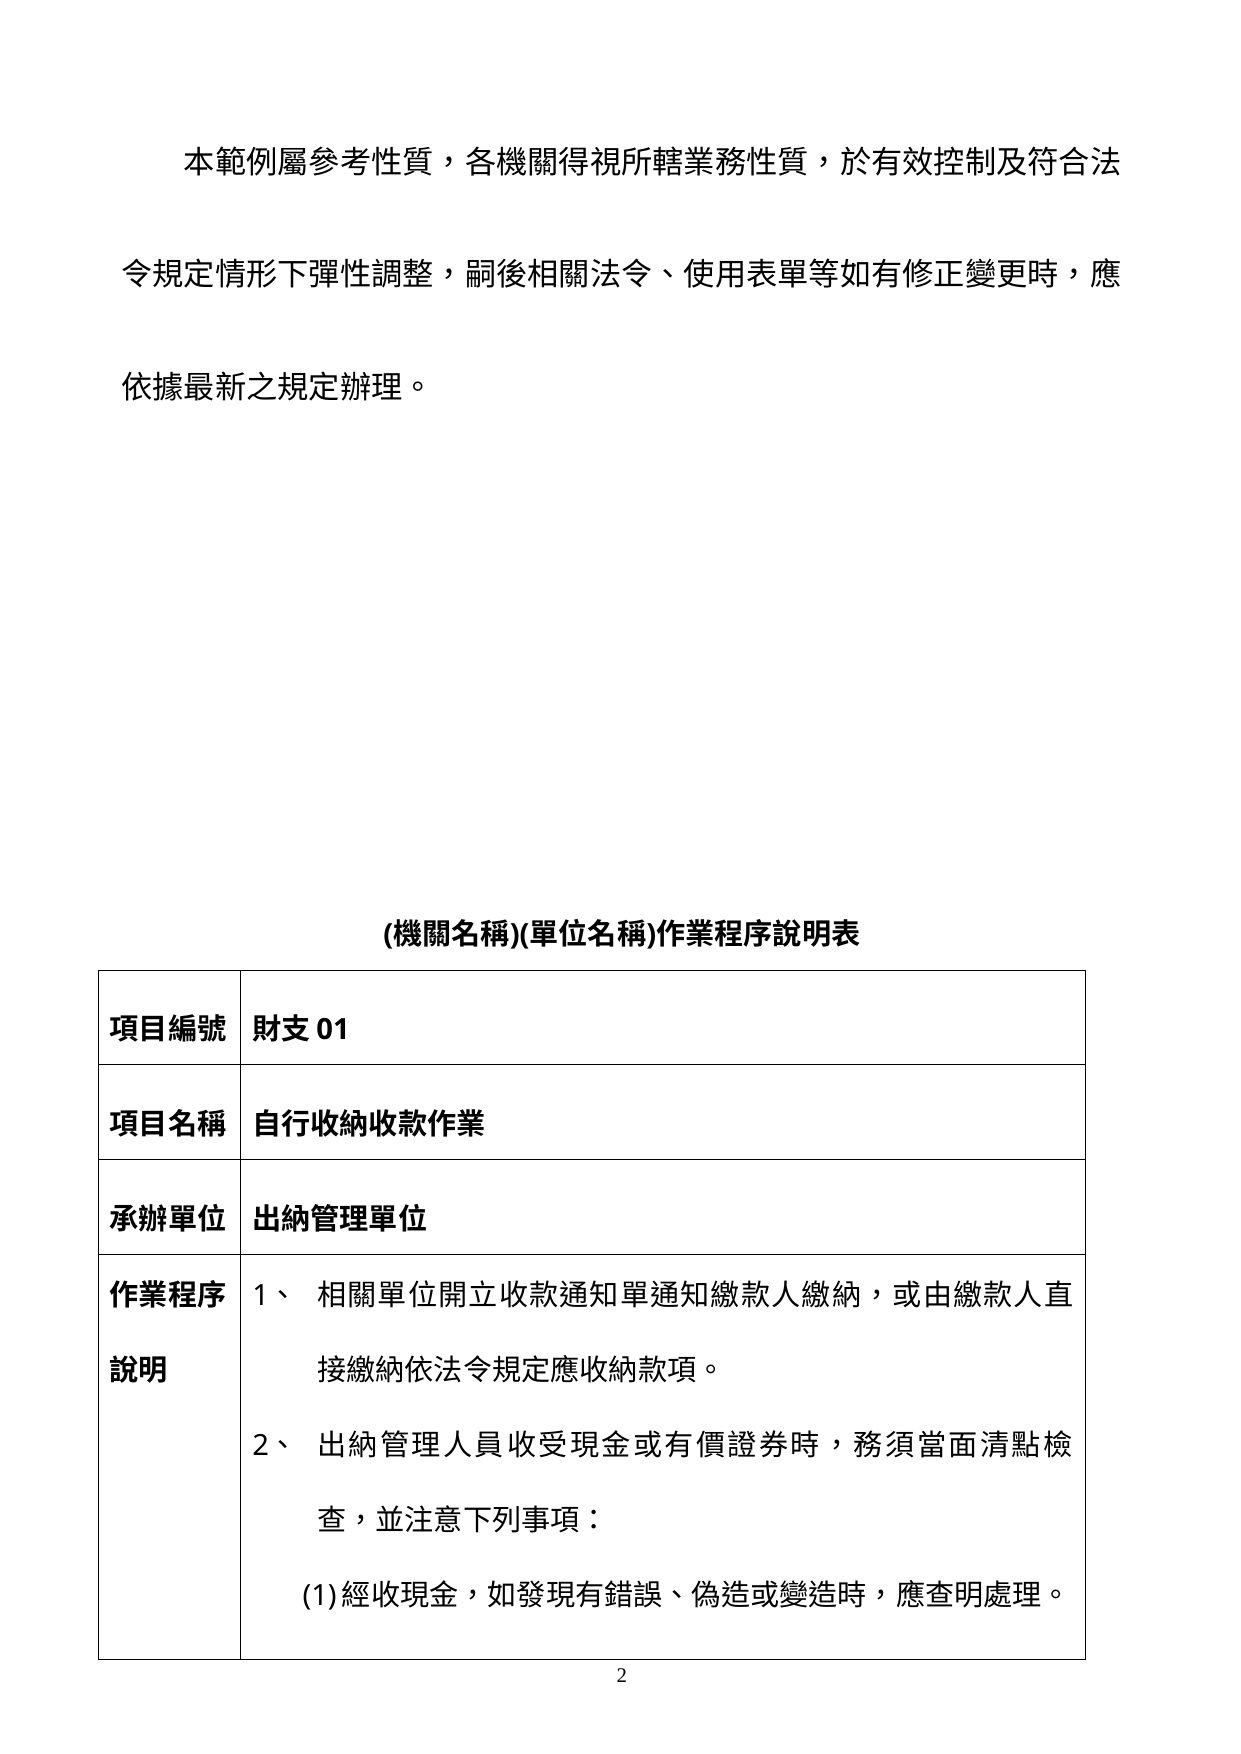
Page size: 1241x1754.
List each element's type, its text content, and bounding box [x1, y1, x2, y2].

table_header 財支01 [241, 971, 1085, 1064]
table_cell 相關單位開立收款通知單通知繳款人繳納，或由繳款人直接繳納依法令規定應收納款項。 出納管理人員收受現金或有價證券時，務須當面清點檢查，並注意下列事項： 經收現金，如發現有錯誤、偽造或變造時，應查明處理。 收入票據，應審閱發票人或銀行名稱、地點、種類、抬頭、金額、日期、背書等是否與規定相符。 按編號順序開立自行收納款項收據，不得跳號，並以類別分類。 對依法令規定應收納之款項，得先行收納開立收據，於當日或次日上午前送會計單位補開收入傳票入帳。 出納管理人員收妥款項後，應在收入傳票或繳款單（收據）加蓋收訖日期戳記及經收人員職名章，並依下列規定辦理： 收入款項，應隨時按順序詳實正確登載，按日結計清楚，不得稽延。 每日結算終了仍有收入款項，應記入現金暫記簿，次日再補行正式登帳。 上開簿籍採用電腦處理者，其電腦貯存體中之紀錄視為簿籍，應妥善保管。 出納管理人員依規定將收入款項送存縣庫總庫或分庫（以下簡稱縣庫）： 出納管理單位除依法得自行保管之經費款項外，收納之各種收入款項及有價證券等，應於當日或次日解繳縣庫或存入各機關專戶（如依本府規定辦理分期繳款者所開立之非即期支票，以其兌現日為起算日）。 支票確實依照票據抬頭字樣，在票背完成背書。 收入款項送存，應依下列款項性質填具送款 (金)單或繳(存)款單據，向縣庫經辦行繳納： 各項歲入，填具縣庫收入繳款書。 收回以前年度經費賸餘、收回以前年度歲出等款項繳庫，應填具縣庫收入繳款書。 當年度或以前年度支出在本年度支領之經費遇有賸餘，於縣庫帳務整理時限結束前繳還縣庫者，應填具縣庫支出收回書，列明原預算支出科目。 以預付費用科目出帳撥付之款項（包括當年度預算之預付數及以前年度應付歲出款之預付數），經收回者，應填具支出收回書，列明原預算支出科目。 款項存入機關專戶者，填具機關專戶公庫送款(金)單。 (四) 自行收納款項彙解各項收入款時，屬票據繳納者，應在各該繳款單據備註欄內填寫收款之收據字軌號碼及繳存票據號碼。 五、業經辦理收納之繳款憑證及收據，應於次日前整理完竣並編製現金結存表，送會計單位據以入帳。 [241, 1255, 1085, 1658]
table_cell 出納管理單位 [241, 1160, 1085, 1254]
table_cell 承辦單位 [99, 1160, 240, 1254]
table_cell 自行收納收款作業 [241, 1065, 1085, 1159]
text 本範例屬參考性質，各機關得視所轄業務性質，於有效控制及符合法令規定情形下彈性調整，嗣後相關法令、使用表單等如有修正變更時，應依據最新之規定辦理。 [121, 122, 1122, 422]
table_cell 作業程序說明 [99, 1255, 240, 1658]
table_header 項目編號 [99, 971, 240, 1064]
table_cell 項目名稱 [99, 1065, 240, 1159]
text (機關名稱)(單位名稱)作業程序說明表 [121, 894, 1122, 969]
